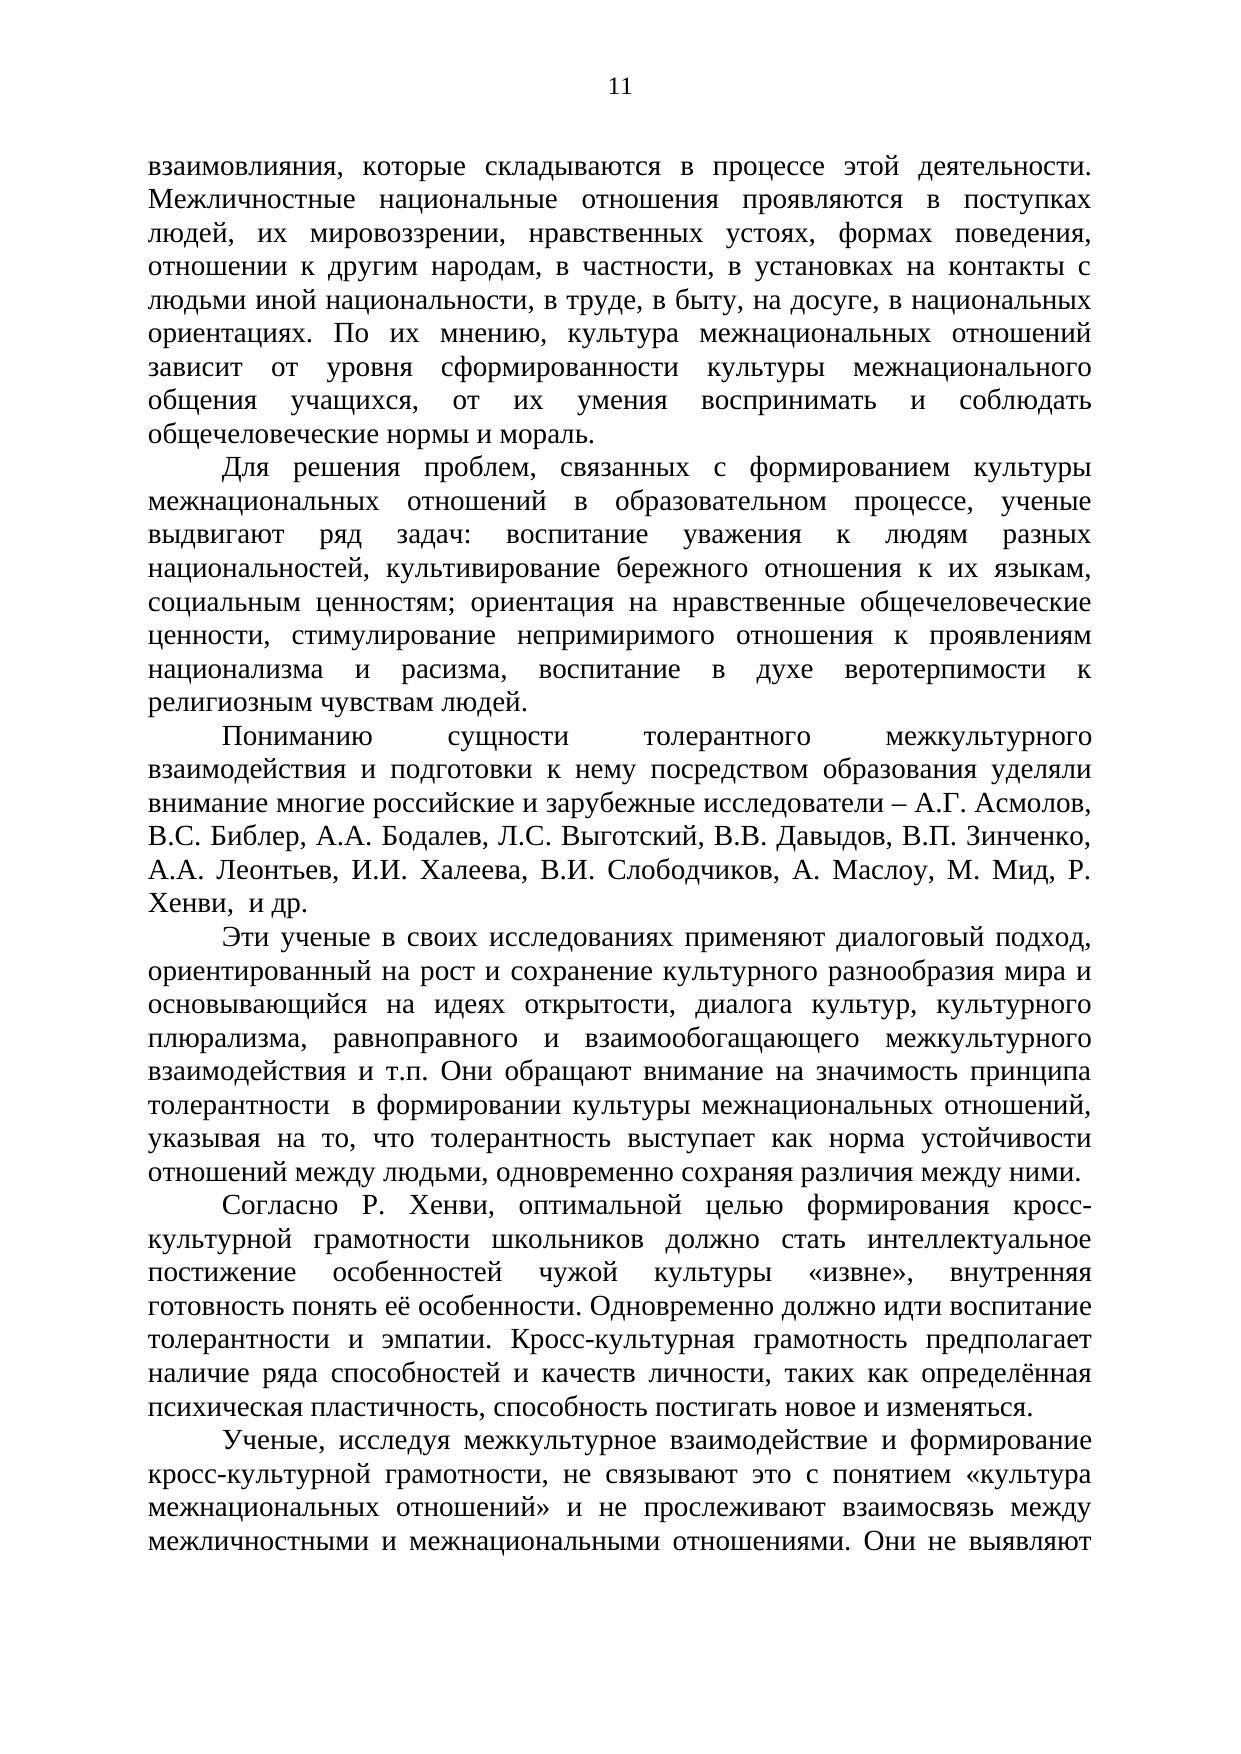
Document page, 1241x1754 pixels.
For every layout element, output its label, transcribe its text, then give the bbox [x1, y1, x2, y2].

text Эти ученые в своих исследованиях применяют диалоговый подход, ориентированный на рост и сохранение культурного разнообразия мира и основывающийся на идеях открытости, диалога культур, культурного плюрализма, равноправного и взаимообогащающего межкультурного взаимодействия и т.п. Они обращают внимание на значимость принципа толерантности в формировании культуры межнациональных отношений, указывая на то, что толерантность выступает как норма устойчивости отношений между людьми, одновременно сохраняя различия между ними. [148, 919, 1092, 1187]
text Согласно Р. Хенви, оптимальной целью формирования кросс-культурной грамотности школьников должно стать интеллектуальное постижение особенностей чужой культуры «извне», внутренняя готовность понять её особенности. Одновременно должно идти воспитание толерантности и эмпатии. Кросс-культурная грамотность предполагает наличие ряда способностей и качеств личности, таких как определённая психическая пластичность, способность постигать новое и изменяться. [148, 1187, 1092, 1422]
text Ученые, исследуя межкультурное взаимодействие и формирование кросс-культурной грамотности, не связывают это с понятием «культура межнациональных отношений» и не прослеживают взаимосвязь между межличностными и межнациональными отношениями. Они не выявляют [148, 1422, 1092, 1556]
text Пониманию сущности толерантного межкультурного взаимодействия и подготовки к нему посредством образования уделяли внимание многие российские и зарубежные исследователи – А.Г. Асмолов, В.С. Библер, А.А. Бодалев, Л.С. Выготский, В.В. Давыдов, В.П. Зинченко, А.А. Леонтьев, И.И. Халеева, В.И. Слободчиков, А. Маслоу, М. Мид, Р. Хенви, и др. [148, 718, 1092, 919]
text взаимовлияния, которые складываются в процессе этой деятельности. Межличностные национальные отношения проявляются в поступках людей, их мировоззрении, нравственных устоях, формах поведения, отношении к другим народам, в частности, в установках на контакты с людьми иной национальности, в труде, в быту, на досуге, в национальных ориентациях. По их мнению, культура межнациональных отношений зависит от уровня сформированности культуры межнационального общения учащихся, от их умения воспринимать и соблюдать общечеловеческие нормы и мораль. [148, 148, 1092, 449]
text Для решения проблем, связанных с формированием культуры межнациональных отношений в образовательном процессе, ученые выдвигают ряд задач: воспитание уважения к людям разных национальностей, культивирование бережного отношения к их языкам, социальным ценностям; ориентация на нравственные общечеловеческие ценности, стимулирование непримиримого отношения к проявлениям национализма и расизма, воспитание в духе веротерпимости к религиозным чувствам людей. [148, 449, 1092, 718]
